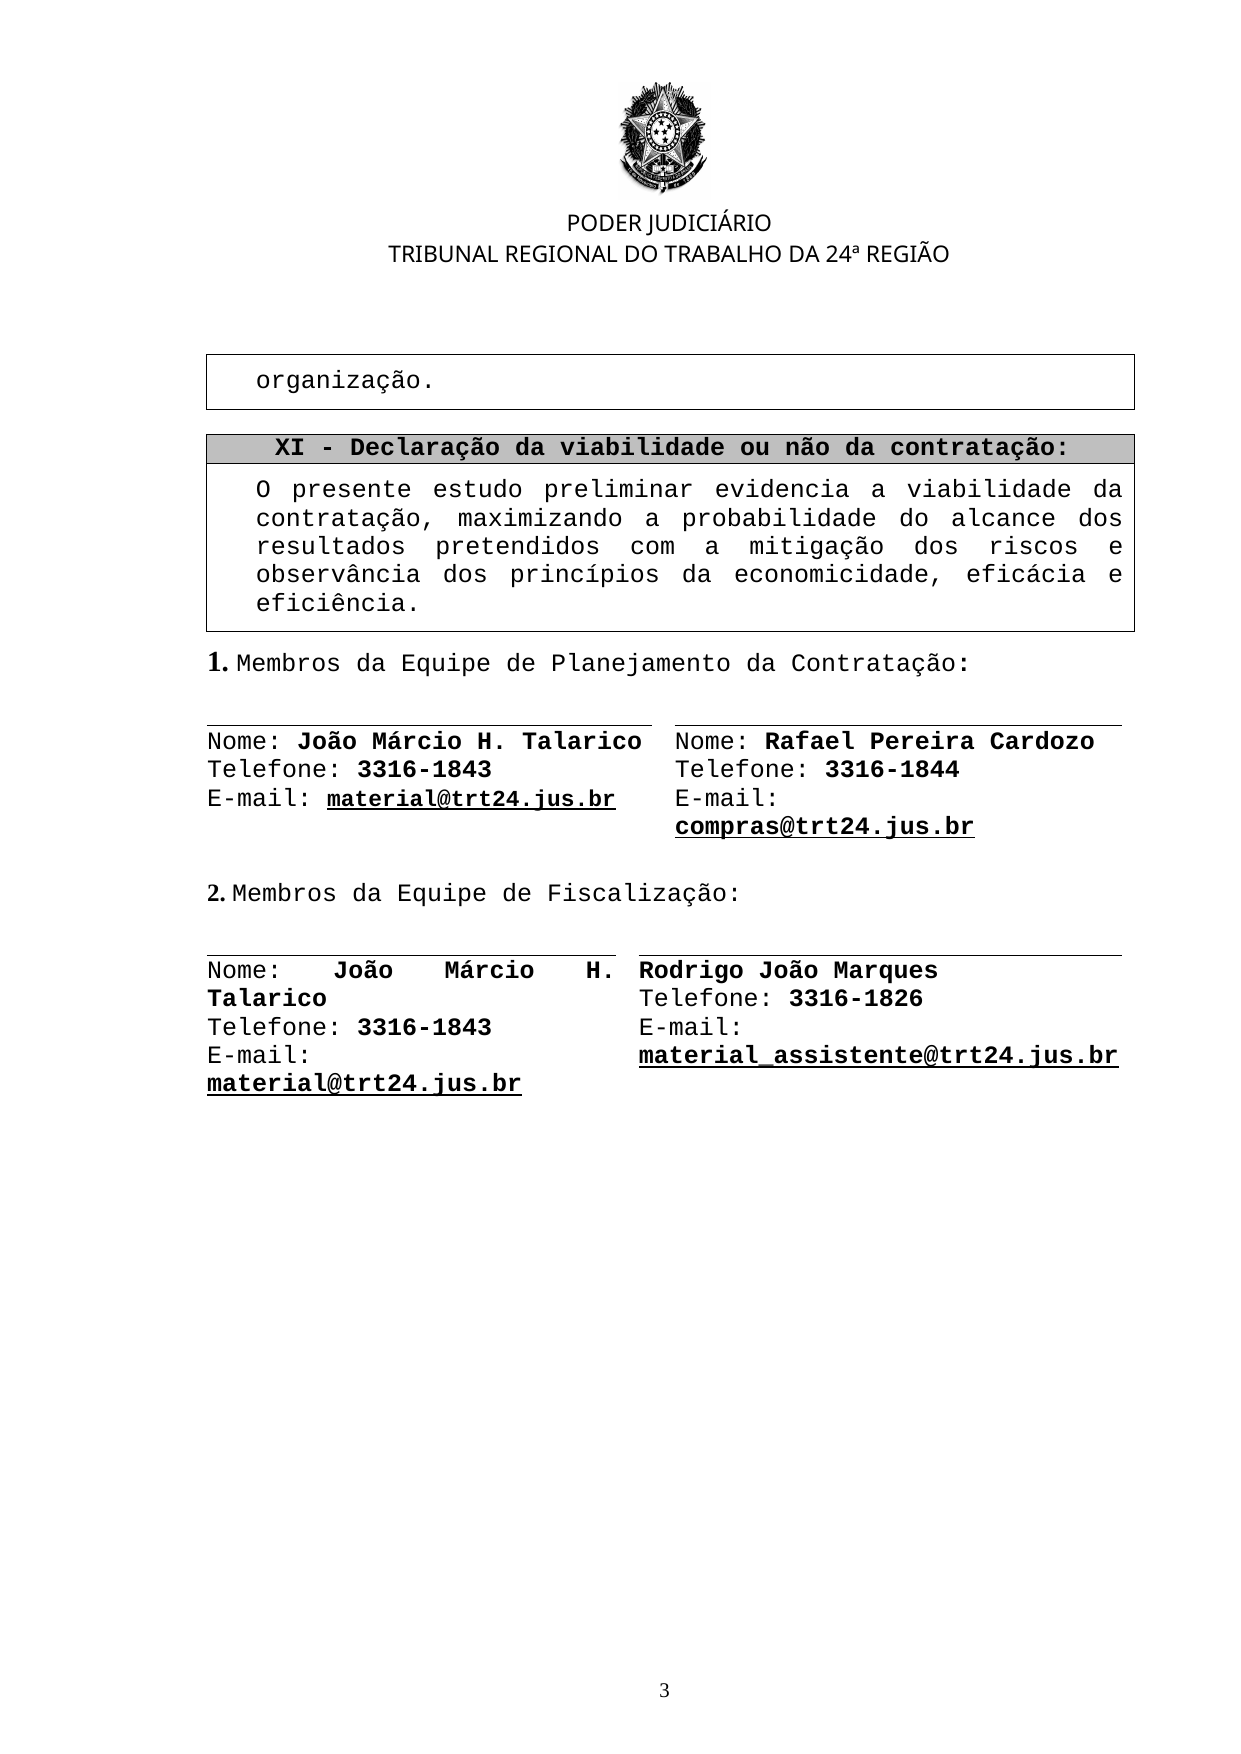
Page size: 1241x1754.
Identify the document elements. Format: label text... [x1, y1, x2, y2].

table_header Nome: João Márcio H. Talarico Telefone: 3316-1843 E-mail: material@trt24.jus.br [196, 955, 627, 1099]
table_cell O presente estudo preliminar evidencia a viabilidade da contratação, maximizando a probabilidade do alcance dos resultados pretendidos com a mitigação dos riscos e observância dos princípios da economicidade, eficácia e eficiência. [207, 464, 1134, 631]
table_header Nome: Rafael Pereira Cardozo Telefone: 3316-1844 E-mail: compras@trt24.jus.br [663, 725, 1133, 842]
table_header Declaração da viabilidade ou não da contratação: [207, 435, 1134, 463]
table_header Rodrigo João Marques Telefone: 3316-1826 E-mail: material_assistente@trt24.jus.br [627, 955, 1133, 1099]
picture [618, 82, 711, 200]
subtitle Membros da Equipe de Planejamento da Contratação: [207, 644, 1122, 679]
subtitle Membros da Equipe de Fiscalização: [207, 878, 1122, 909]
table_header Nome: João Márcio H. Talarico Telefone: 3316-1843 E-mail: material@trt24.jus.br [196, 725, 663, 842]
table_cell organização. [207, 355, 1134, 409]
